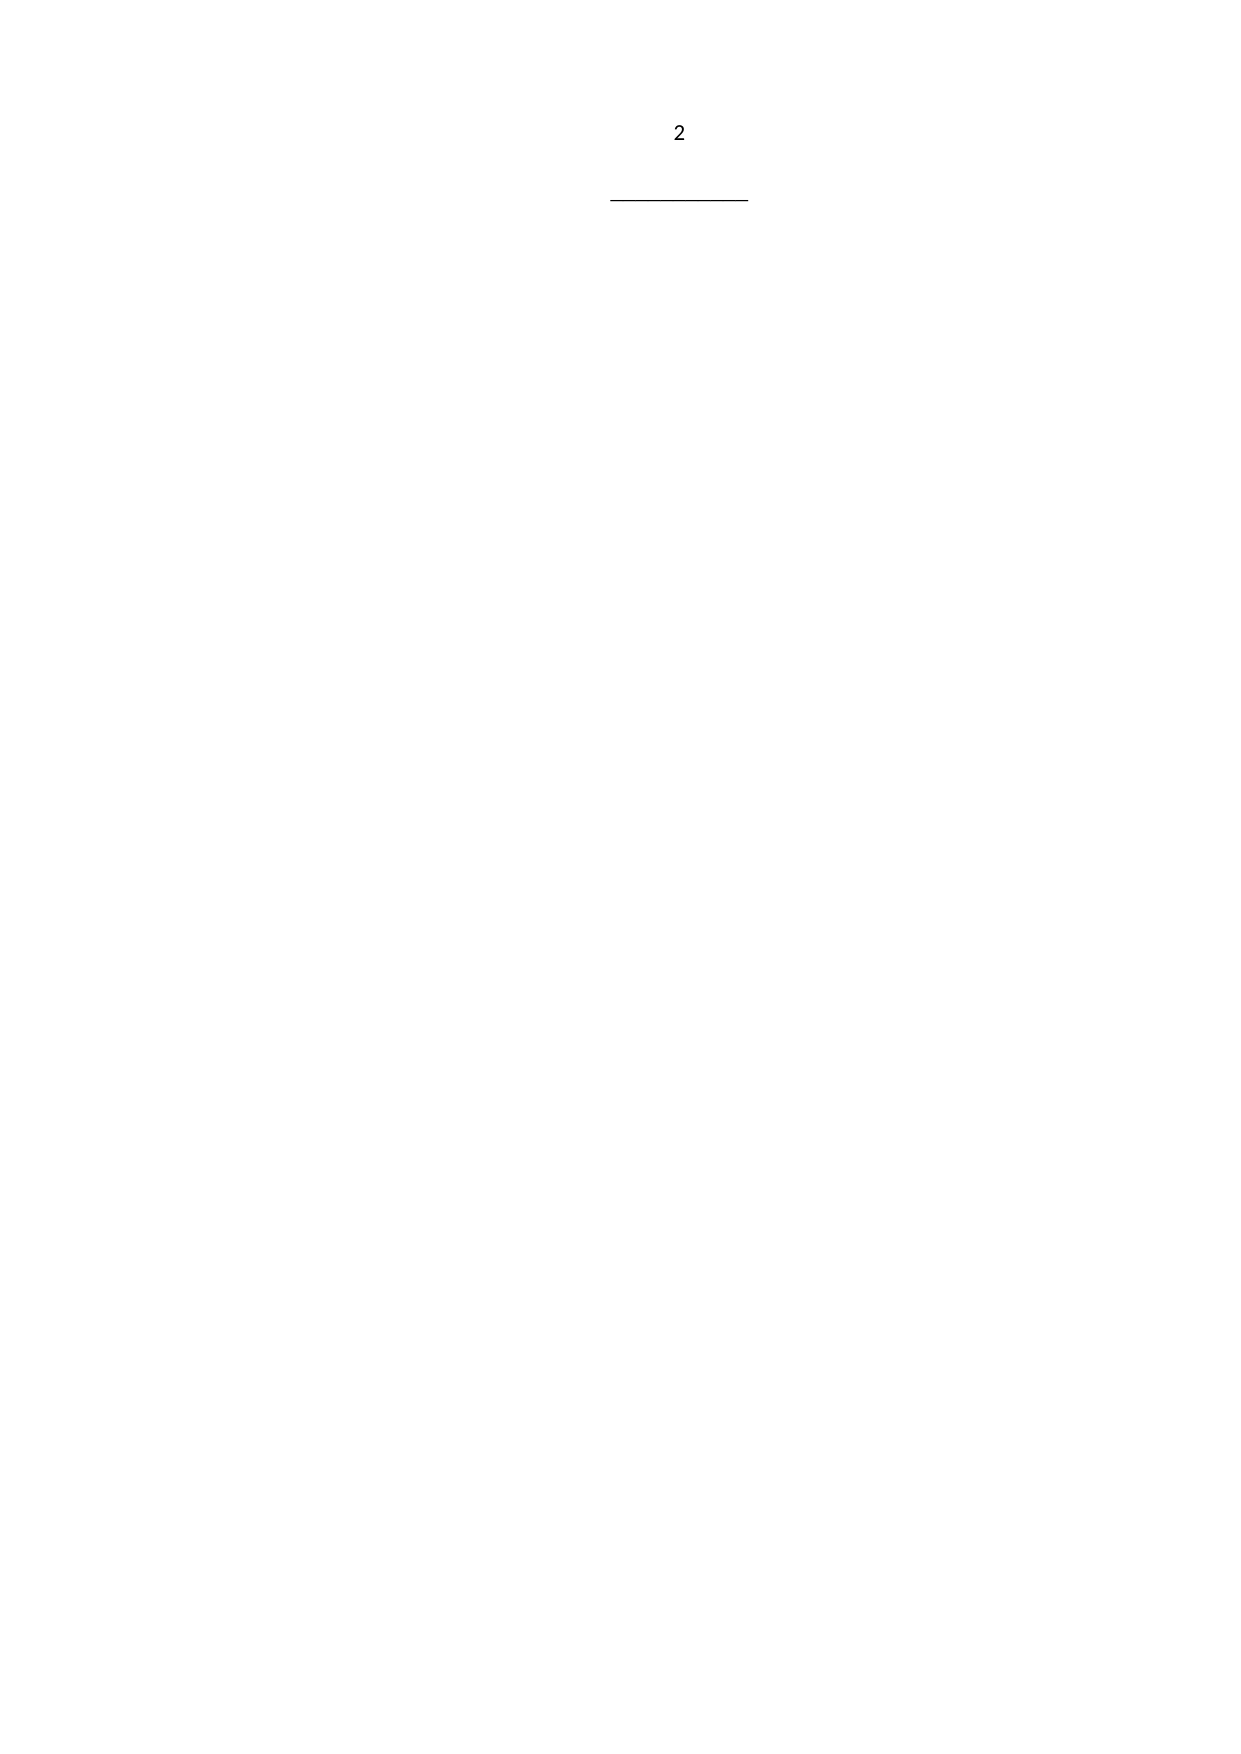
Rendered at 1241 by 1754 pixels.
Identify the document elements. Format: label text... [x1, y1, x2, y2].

text ___________ [177, 175, 1181, 204]
